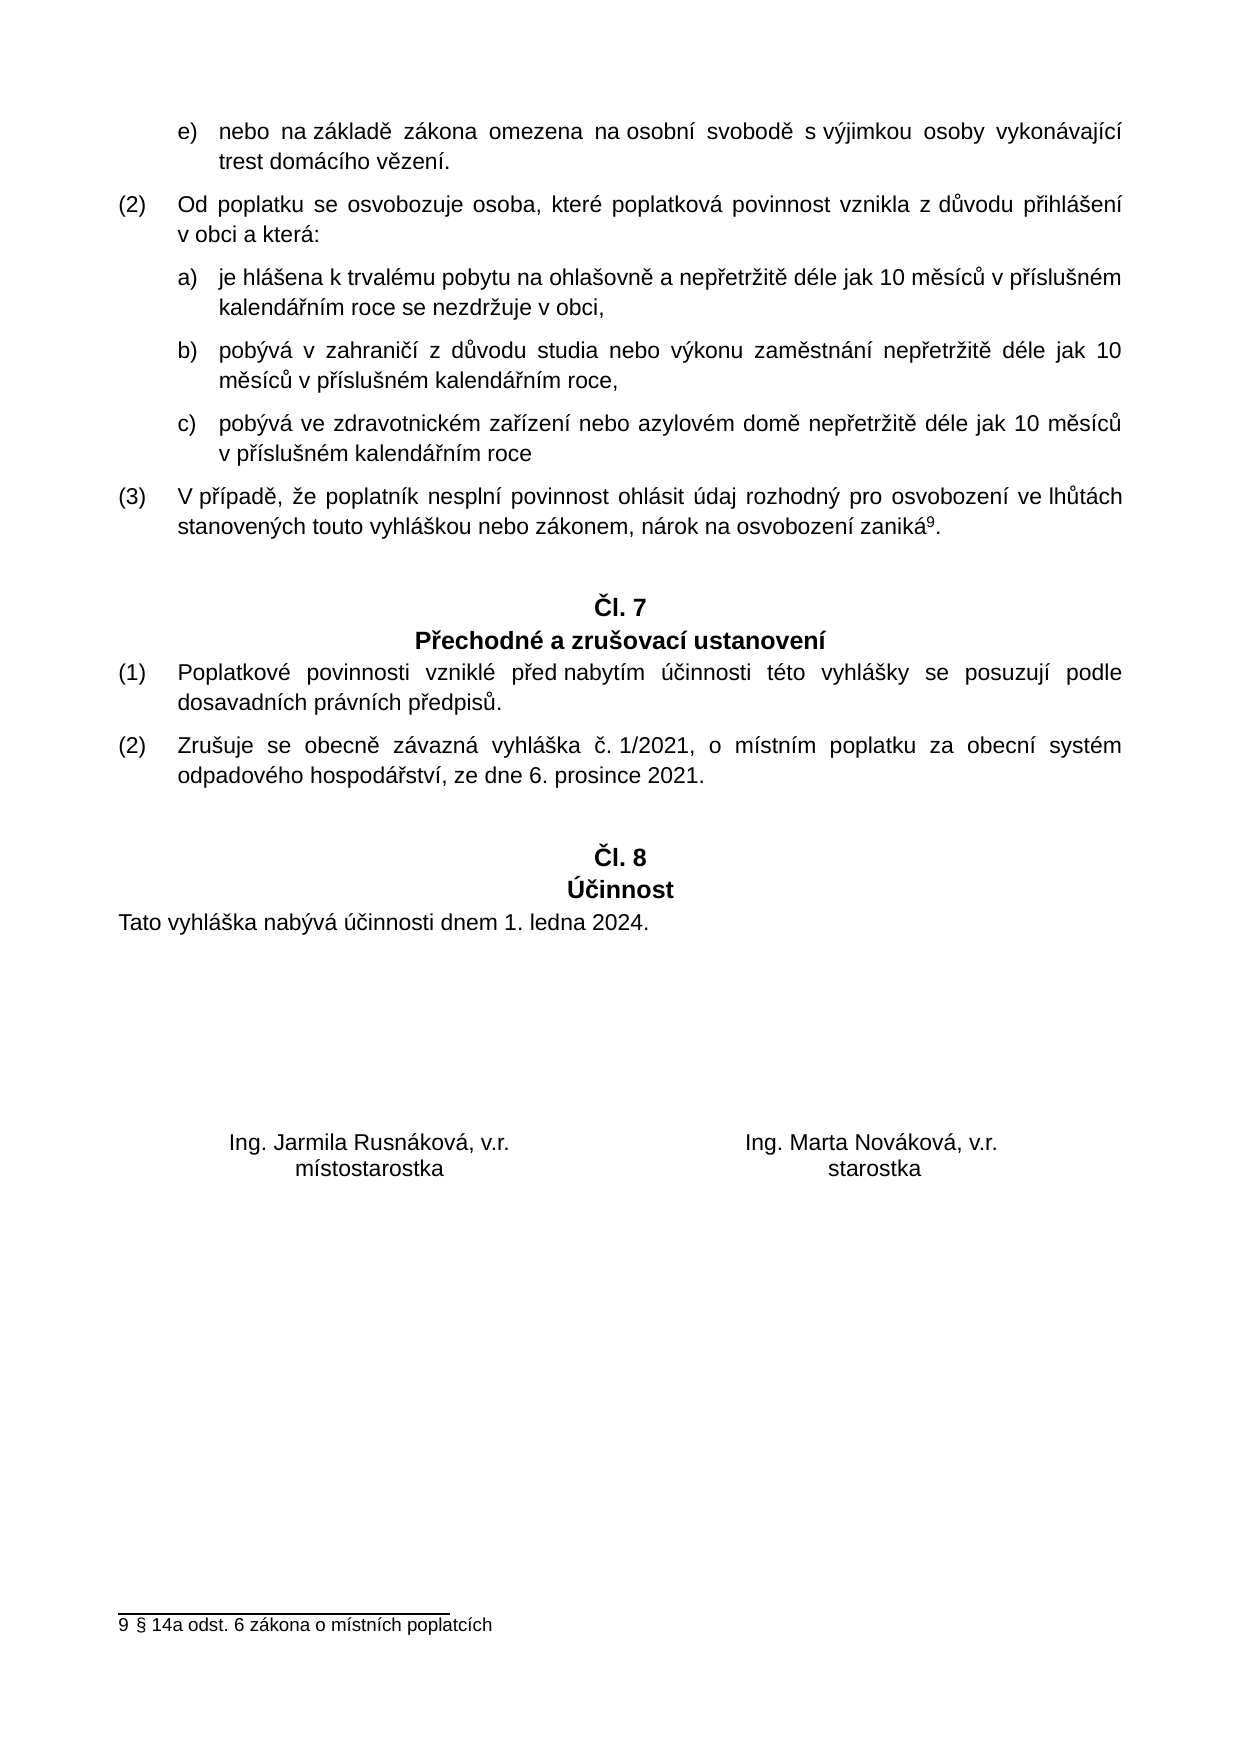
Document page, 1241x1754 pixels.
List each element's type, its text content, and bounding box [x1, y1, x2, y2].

list V případě, že poplatník nesplní povinnost ohlásit údaj rozhodný pro osvobození ve lhůtách stanovených touto vyhláškou nebo zákonem, nárok na osvobození zaniká. [118, 483, 1122, 539]
list Zrušuje se obecně závazná vyhláška č. 1/2021, o místním poplatku za obecní systém odpadového hospodářství, ze dne 6. prosince 2021. [118, 732, 1122, 789]
list Od poplatku se osvobozuje osoba, které poplatková povinnost vznikla z důvodu přihlášení v obci a která: [118, 191, 1122, 248]
table_cell Ing. Marta Nováková, v.r. starostka [620, 1069, 1122, 1187]
table_cell Ing. Jarmila Rusnáková, v.r. místostarostka [118, 1069, 620, 1187]
list nebo na základě zákona omezena na osobní svobodě s výjimkou osoby vykonávající trest domácího vězení. [177, 118, 1122, 175]
list pobývá v zahraničí z důvodu studia nebo výkonu zaměstnání nepřetržitě déle jak 10 měsíců v příslušném kalendářním roce, [177, 337, 1122, 393]
subtitle Čl. 7 Přechodné a zrušovací ustanovení [118, 593, 1122, 655]
table_header [118, 951, 620, 1069]
list pobývá ve zdravotnickém zařízení nebo azylovém domě nepřetržitě déle jak 10 měsíců v příslušném kalendářním roce [177, 410, 1122, 466]
subtitle Čl. 8 Účinnost [118, 842, 1122, 904]
text Tato vyhláška nabývá účinnosti dnem 1. ledna 2024. [118, 908, 1122, 935]
list § 14a odst. 6 zákona o místních poplatcích [118, 1614, 1122, 1635]
table_header [620, 951, 1122, 1069]
list je hlášena k trvalému pobytu na ohlašovně a nepřetržitě déle jak 10 měsíců v příslušném kalendářním roce se nezdržuje v obci, [177, 264, 1122, 321]
list Poplatkové povinnosti vzniklé před nabytím účinnosti této vyhlášky se posuzují podle dosavadních právních předpisů. [118, 659, 1122, 716]
